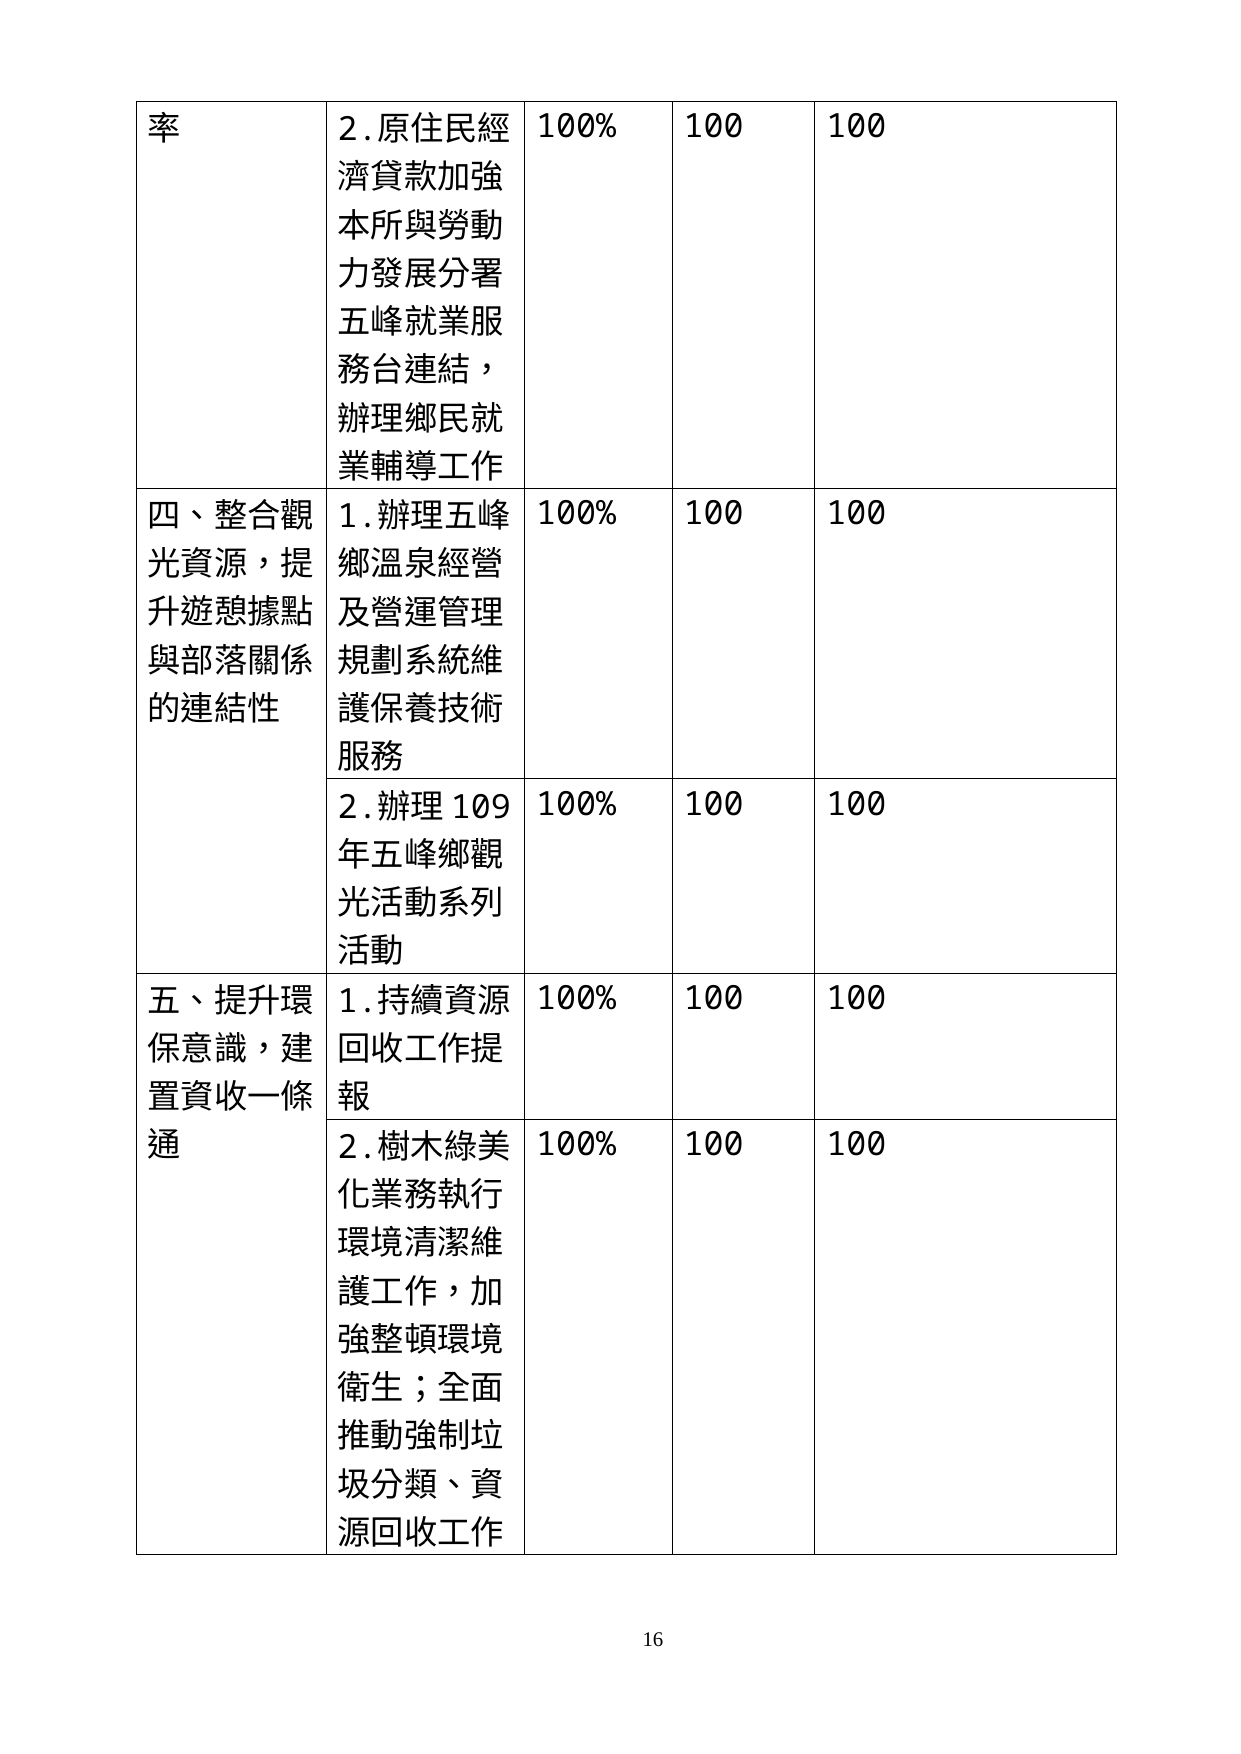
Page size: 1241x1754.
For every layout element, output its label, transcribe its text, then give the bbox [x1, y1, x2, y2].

table_cell 五、提升環保意識，建置資收一條通 [137, 974, 326, 1554]
table_cell 100 [815, 102, 1116, 488]
table_cell 1.辦理五峰鄉溫泉經營及營運管理規劃系統維護保養技術服務 [327, 489, 524, 778]
table_cell 100% [525, 1120, 672, 1554]
table_cell 2.辦理109年五峰鄉觀光活動系列活動 [327, 779, 524, 972]
table_cell 四、整合觀光資源，提升遊憩據點與部落關係的連結性 [137, 489, 326, 972]
table_cell 100% [525, 974, 672, 1118]
table_cell 1.持續資源回收工作提報 [327, 974, 524, 1118]
table_cell 100 [673, 779, 814, 972]
table_cell 100 [815, 1120, 1116, 1554]
table_cell 100% [525, 102, 672, 488]
table_cell 100 [815, 779, 1116, 972]
table_cell 2.原住民經濟貸款加強本所與勞動力發展分署五峰就業服務台連結，辦理鄉民就業輔導工作 [327, 102, 524, 488]
table_cell 100 [815, 489, 1116, 778]
table_cell 2.樹木綠美化業務執行環境清潔維護工作，加強整頓環境衛生；全面推動強制垃圾分類、資源回收工作 [327, 1120, 524, 1554]
table_cell 100% [525, 779, 672, 972]
table_cell 100 [673, 1120, 814, 1554]
table_cell 100% [525, 489, 672, 778]
table_cell 100 [673, 974, 814, 1118]
table_cell 100 [815, 974, 1116, 1118]
table_cell 率 [137, 102, 326, 488]
table_cell 100 [673, 102, 814, 488]
table_cell 100 [673, 489, 814, 778]
